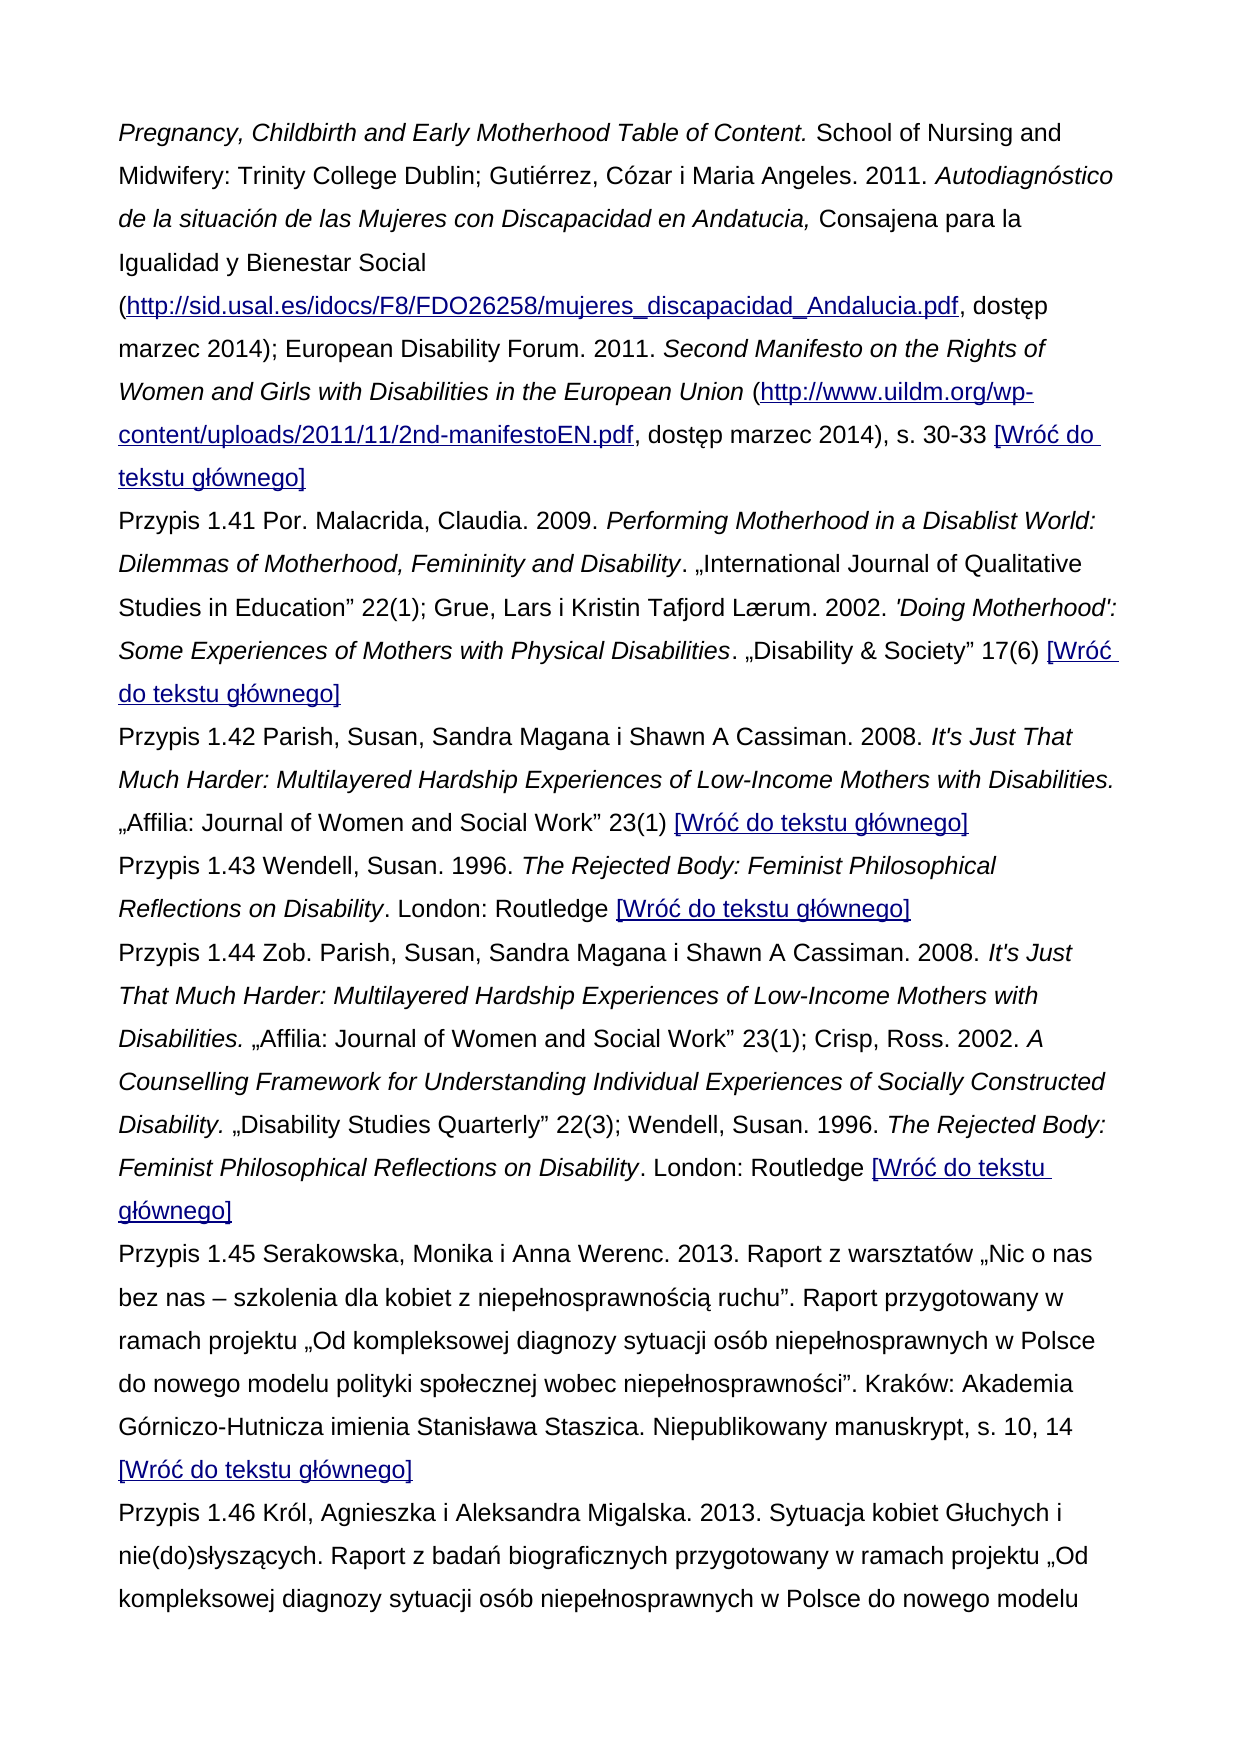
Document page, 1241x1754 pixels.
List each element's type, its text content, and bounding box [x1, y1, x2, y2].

text Przypis 1.42 Parish, Susan, Sandra Magana i Shawn A Cassiman. 2008. It's Just That Much Harder: Multilayered Hardship Experiences of Low-Income Mothers with Disabilities. „Affilia: Journal of Women and Social Work” 23(1) [Wróć do tekstu głównego] [118, 722, 1122, 837]
text Przypis 1.41 Por. Malacrida, Claudia. 2009. Performing Motherhood in a Disablist World: Dilemmas of Motherhood, Femininity and Disability. „International Journal of Qualitative Studies in Education” 22(1); Grue, Lars i Kristin Tafjord Lærum. 2002. 'Doing Motherhood': Some Experiences of Mothers with Physical Disabilities. „Disability & Society” 17(6) [Wróć do tekstu głównego] [118, 506, 1122, 707]
text Przypis 1.46 Król, Agnieszka i Aleksandra Migalska. 2013. Sytuacja kobiet Głuchych i nie(do)słyszących. Raport z badań biograficznych przygotowany w ramach projektu „Od kompleksowej diagnozy sytuacji osób niepełnosprawnych w Polsce do nowego modelu [118, 1498, 1122, 1613]
text Przypis 1.44 Zob. Parish, Susan, Sandra Magana i Shawn A Cassiman. 2008. It's Just That Much Harder: Multilayered Hardship Experiences of Low-Income Mothers with Disabilities. „Affilia: Journal of Women and Social Work” 23(1); Crisp, Ross. 2002. A Counselling Framework for Understanding Individual Experiences of Socially Constructed Disability. „Disability Studies Quarterly” 22(3); Wendell, Susan. 1996. The Rejected Body: Feminist Philosophical Reflections on Disability. London: Routledge [Wróć do tekstu głównego] [118, 937, 1122, 1225]
text Pregnancy, Childbirth and Early Motherhood Table of Content. School of Nursing and Midwifery: Trinity College Dublin; Gutiérrez, Cózar i Maria Angeles. 2011. Autodiagnóstico de la situación de las Mujeres con Discapacidad en Andatucia, Consajena para la Igualidad y Bienestar Social (http://sid.usal.es/idocs/F8/FDO26258/mujeres_discapacidad_Andalucia.pdf, dostęp marzec 2014); European Disability Forum. 2011. Second Manifesto on the Rights of Women and Girls with Disabilities in the European Union (http://www.uildm.org/wp-content/uploads/2011/11/2nd-manifestoEN.pdf, dostęp marzec 2014), s. 30-33 [Wróć do tekstu głównego] [118, 118, 1122, 492]
text Przypis 1.43 Wendell, Susan. 1996. The Rejected Body: Feminist Philosophical Reflections on Disability. London: Routledge [Wróć do tekstu głównego] [118, 851, 1122, 923]
text Przypis 1.45 Serakowska, Monika i Anna Werenc. 2013. Raport z warsztatów „Nic o nas bez nas – szkolenia dla kobiet z niepełnosprawnością ruchu”. Raport przygotowany w ramach projektu „Od kompleksowej diagnozy sytuacji osób niepełnosprawnych w Polsce do nowego modelu polityki społecznej wobec niepełnosprawności”. Kraków: Akademia Górniczo-Hutnicza imienia Stanisława Staszica. Niepublikowany manuskrypt, s. 10, 14 [Wróć do tekstu głównego] [118, 1239, 1122, 1484]
